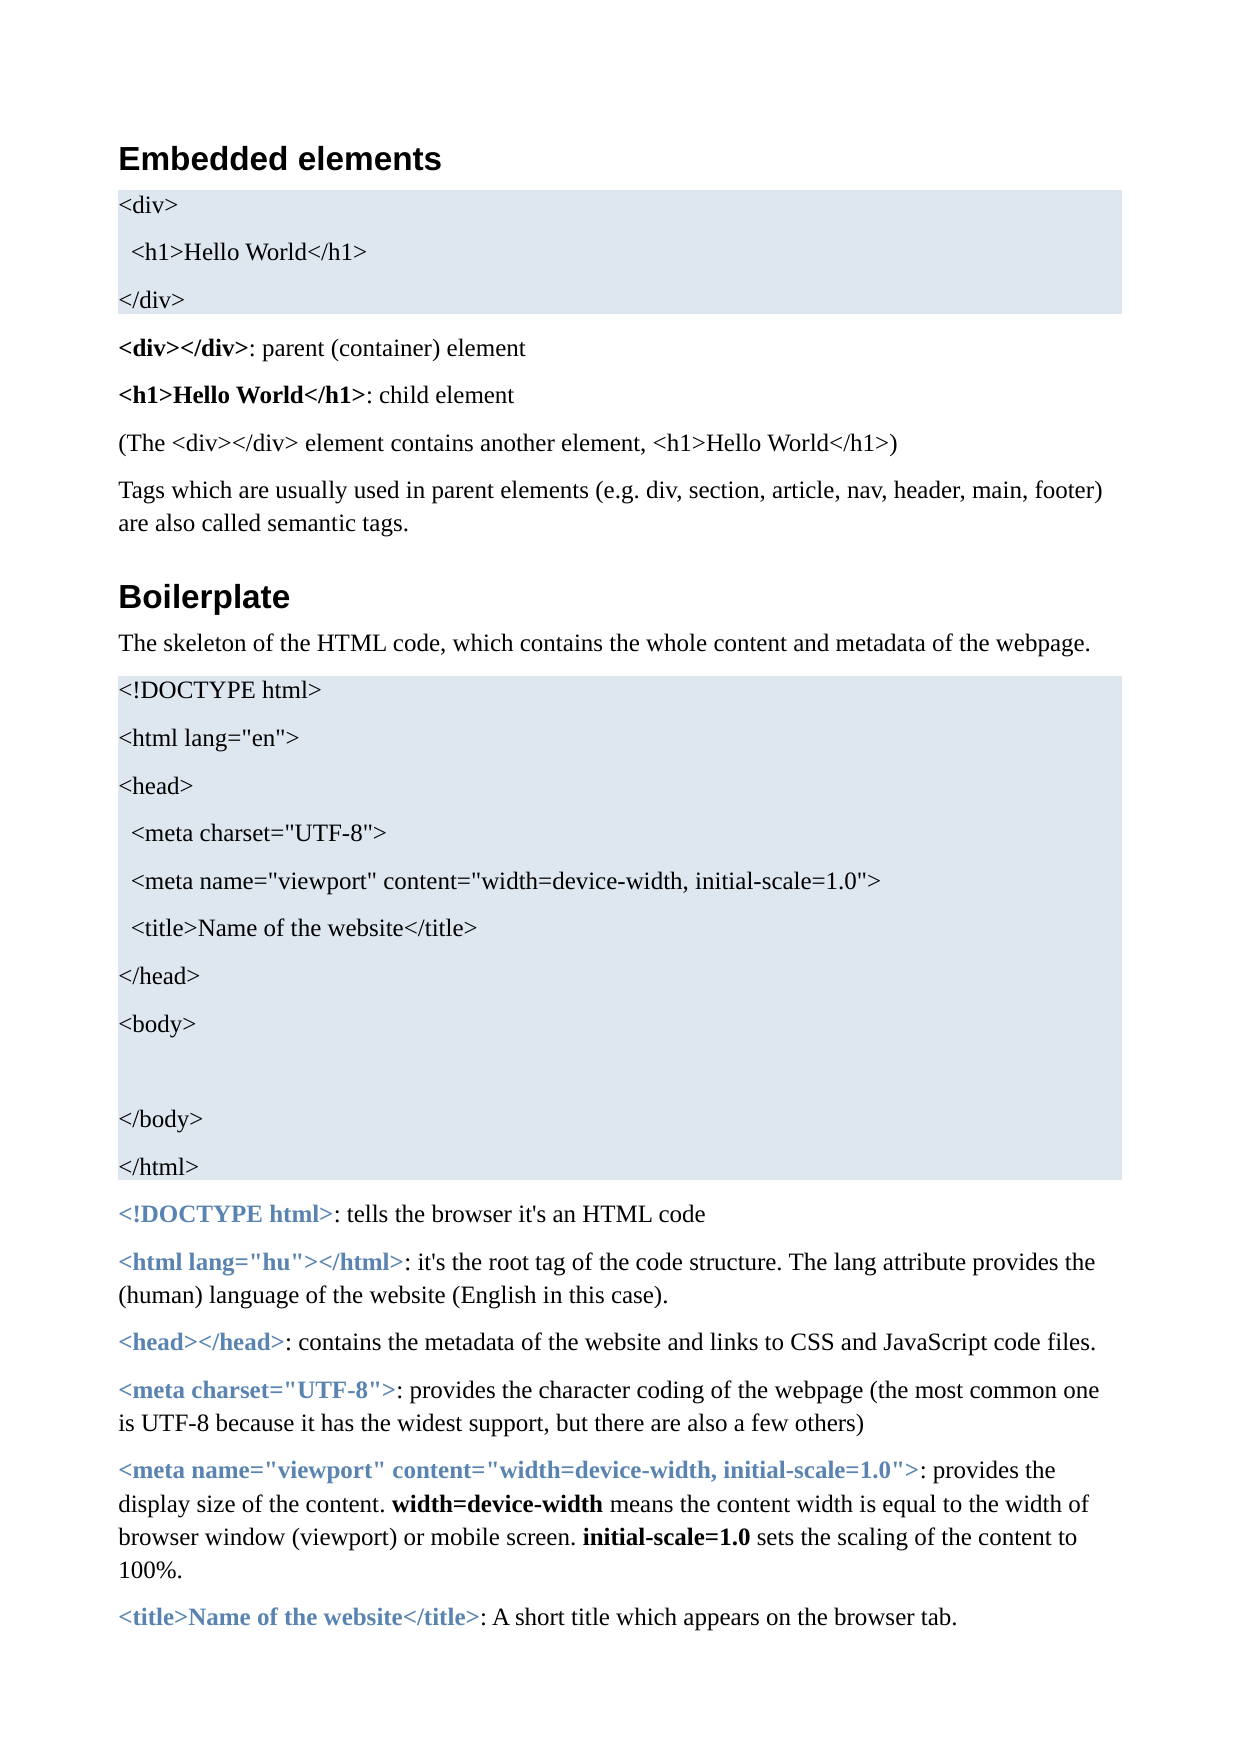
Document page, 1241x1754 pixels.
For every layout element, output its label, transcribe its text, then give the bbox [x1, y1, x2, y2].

text <meta charset="UTF-8">: provides the character coding of the webpage (the most common one is UTF-8 because it has the widest support, but there are also a few others) [118, 1375, 1122, 1437]
text <h1>Hello World</h1> [118, 237, 1122, 266]
text </head> [118, 961, 1122, 990]
text <body> [118, 1009, 1122, 1037]
subtitle Embedded elements [118, 139, 1122, 177]
text <head></head>: contains the metadata of the website and links to CSS and JavaScript code files. [118, 1327, 1122, 1356]
text <h1>Hello World</h1>: child element [118, 380, 1122, 409]
text The skeleton of the HTML code, which contains the whole content and metadata of the webpage. [118, 628, 1122, 657]
text <html lang="en"> [118, 723, 1122, 752]
text <head> [118, 771, 1122, 799]
text <meta name="viewport" content="width=device-width, initial-scale=1.0"> [118, 866, 1122, 895]
text <!DOCTYPE html>: tells the browser it's an HTML code [118, 1199, 1122, 1228]
text <title>Name of the website</title> [118, 913, 1122, 942]
text <meta name="viewport" content="width=device-width, initial-scale=1.0">: provides the display size of the content. width=device-width means the content width is equal to the width of browser window (viewport) or mobile screen. initial-scale=1.0 sets the scaling of the content to 100%. [118, 1456, 1122, 1583]
text <html lang="hu"></html>: it's the root tag of the code structure. The lang attribute provides the (human) language of the website (English in this case). [118, 1247, 1122, 1308]
text <meta charset="UTF-8"> [118, 818, 1122, 847]
text <!DOCTYPE html> [118, 676, 1122, 704]
text <div></div>: parent (container) element [118, 333, 1122, 361]
text (The <div></div> element contains another element, <h1>Hello World</h1>) [118, 428, 1122, 457]
text <div> [118, 190, 1122, 219]
text </body> [118, 1104, 1122, 1133]
text </div> [118, 285, 1122, 314]
text <title>Name of the website</title>: A short title which appears on the browser tab. [118, 1602, 1122, 1631]
text </html> [118, 1152, 1122, 1180]
text Tags which are usually used in parent elements (e.g. div, section, article, nav, header, main, footer) are also called semantic tags. [118, 476, 1122, 537]
subtitle Boilerplate [118, 577, 1122, 615]
